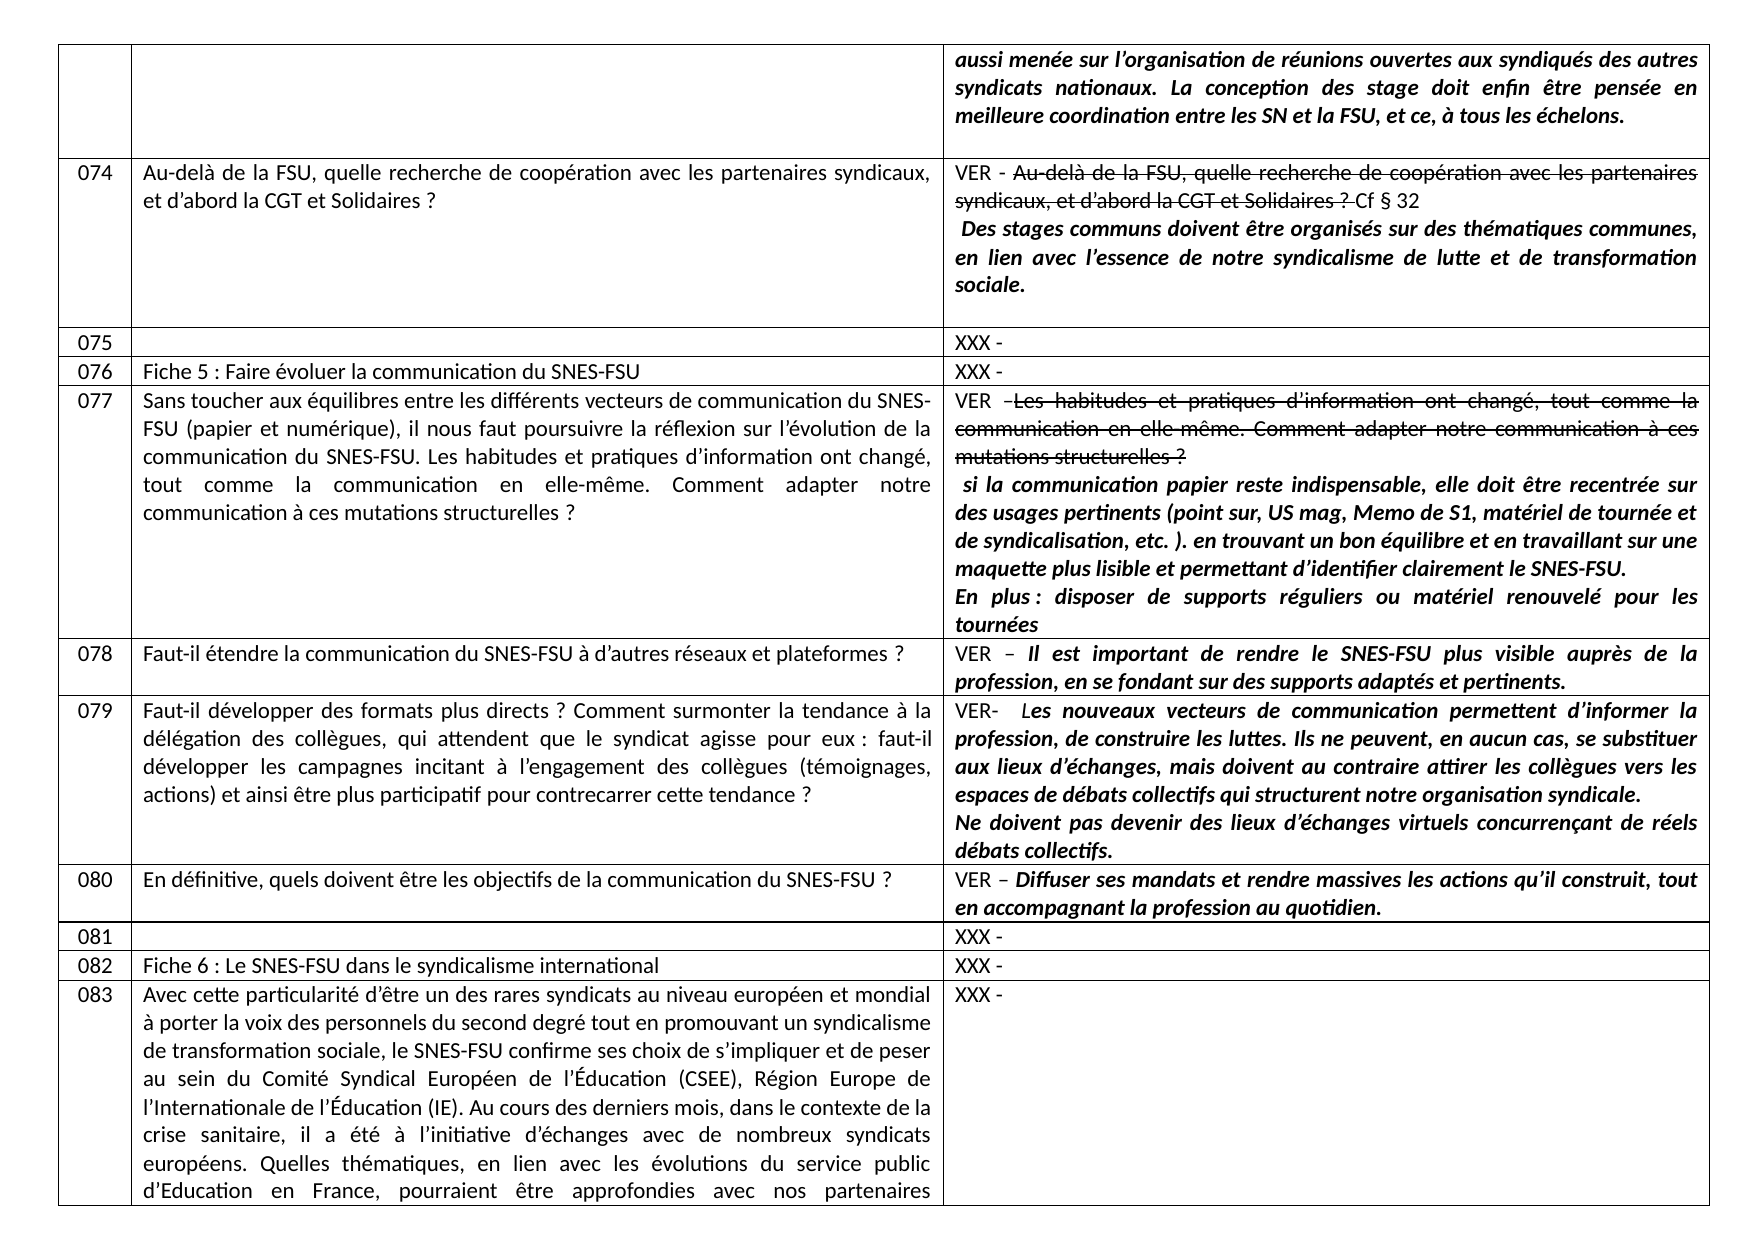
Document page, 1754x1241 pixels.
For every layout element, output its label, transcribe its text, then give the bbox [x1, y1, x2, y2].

table_cell XXX - [944, 357, 1709, 385]
table_cell [132, 45, 943, 157]
table_cell 076 [59, 357, 131, 385]
table_cell 075 [59, 328, 131, 356]
table_cell 083 [59, 981, 131, 1205]
table_cell VER- Les nouveaux vecteurs de communication permettent d’informer la profession, de construire les luttes. Ils ne peuvent, en aucun cas, se substituer aux lieux d’échanges, mais doivent au contraire attirer les collègues vers les espaces de débats collectifs qui structurent notre organisation syndicale. Ne doivent pas devenir des lieux d’échanges virtuels concurrençant de réels débats collectifs. [944, 696, 1709, 864]
table_cell XXX - [944, 923, 1709, 950]
table_cell 078 [59, 639, 131, 695]
table_cell 081 [59, 923, 131, 950]
table_cell VER – Il est important de rendre le SNES-FSU plus visible auprès de la profession, en se fondant sur des supports adaptés et pertinents. [944, 639, 1709, 695]
table_cell 077 [59, 386, 131, 638]
table_cell aussi menée sur l’organisation de réunions ouvertes aux syndiqués des autres syndicats nationaux. La conception des stage doit enfin être pensée en meilleure coordination entre les SN et la FSU, et ce, à tous les échelons. [944, 45, 1709, 157]
table_cell Faut-il développer des formats plus directs ? Comment surmonter la tendance à la délégation des collègues, qui attendent que le syndicat agisse pour eux : faut-il développer les campagnes incitant à l’engagement des collègues (témoignages, actions) et ainsi être plus participatif pour contrecarrer cette tendance ? [132, 696, 943, 864]
table_cell Fiche 6 : Le SNES-FSU dans le syndicalisme international [132, 951, 943, 979]
table_cell Sans toucher aux équilibres entre les différents vecteurs de communication du SNES-FSU (papier et numérique), il nous faut poursuivre la réflexion sur l’évolution de la communication du SNES-FSU. Les habitudes et pratiques d’information ont changé, tout comme la communication en elle-même. Comment adapter notre communication à ces mutations structurelles ? [132, 386, 943, 638]
table_cell 080 [59, 865, 131, 921]
table_cell 074 [59, 159, 131, 327]
table_cell VER – Diffuser ses mandats et rendre massives les actions qu’il construit, tout en accompagnant la profession au quotidien. [944, 865, 1709, 921]
table_cell Au-delà de la FSU, quelle recherche de coopération avec les partenaires syndicaux, et d’abord la CGT et Solidaires ? [132, 159, 943, 327]
table_cell 082 [59, 951, 131, 979]
table_cell Avec cette particularité d’être un des rares syndicats au niveau européen et mondial à porter la voix des personnels du second degré tout en promouvant un syndicalisme de transformation sociale, le SNES-FSU confirme ses choix de s’impliquer et de peser au sein du Comité Syndical Européen de l’Éducation (CSEE), Région Europe de l’Internationale de l’Éducation (IE). Au cours des derniers mois, dans le contexte de la crise sanitaire, il a été à l’initiative d’échanges avec de nombreux syndicats européens. Quelles thématiques, en lien avec les évolutions du service public d’Education en France, pourraient être approfondies avec nos partenaires [132, 981, 943, 1205]
table_cell [59, 45, 131, 157]
table_cell XXX - [944, 951, 1709, 979]
table_cell Faut-il étendre la communication du SNES-FSU à d’autres réseaux et plateformes ? [132, 639, 943, 695]
table_cell VER - Au-delà de la FSU, quelle recherche de coopération avec les partenaires syndicaux, et d’abord la CGT et Solidaires ? Cf § 32 Des stages communs doivent être organisés sur des thématiques communes, en lien avec l’essence de notre syndicalisme de lutte et de transformation sociale. [944, 159, 1709, 327]
table_cell 079 [59, 696, 131, 864]
table_cell XXX - [944, 981, 1709, 1205]
table_cell Fiche 5 : Faire évoluer la communication du SNES-FSU [132, 357, 943, 385]
table_cell [132, 923, 943, 950]
table_cell En définitive, quels doivent être les objectifs de la communication du SNES-FSU ? [132, 865, 943, 921]
table_cell XXX - [944, 328, 1709, 356]
table_cell VER –Les habitudes et pratiques d’information ont changé, tout comme la communication en elle-même. Comment adapter notre communication à ces mutations structurelles ? si la communication papier reste indispensable, elle doit être recentrée sur des usages pertinents (point sur, US mag, Memo de S1, matériel de tournée et de syndicalisation, etc. ). en trouvant un bon équilibre et en travaillant sur une maquette plus lisible et permettant d’identifier clairement le SNES-FSU. En plus : disposer de supports réguliers ou matériel renouvelé pour les tournées [944, 386, 1709, 638]
table_cell [132, 328, 943, 356]
